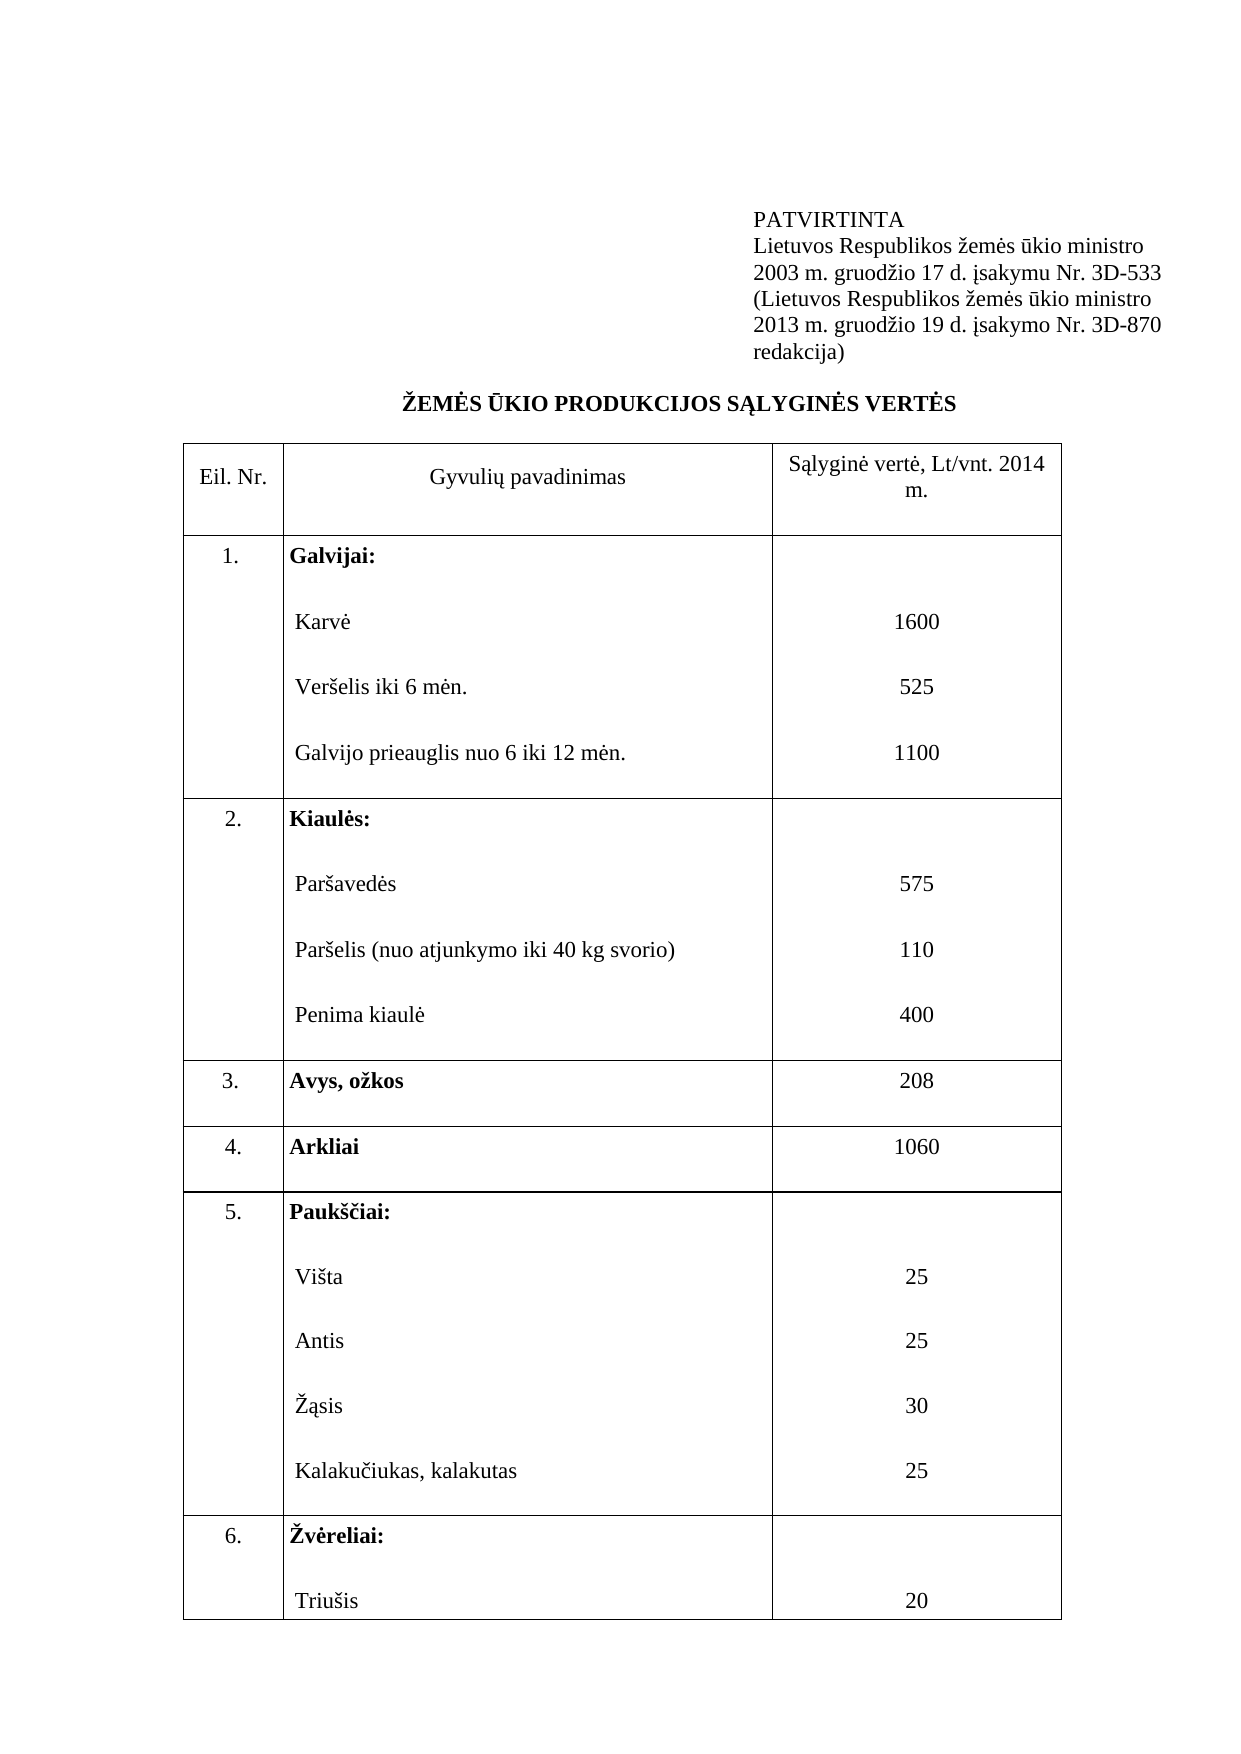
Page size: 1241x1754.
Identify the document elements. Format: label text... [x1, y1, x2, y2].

table_cell 5. [184, 1193, 283, 1257]
table_cell 25 [773, 1257, 1061, 1322]
table_cell Avys, ožkos [284, 1061, 772, 1126]
table_cell Penima kiaulė [284, 995, 772, 1060]
table_cell 4. [184, 1127, 283, 1191]
table_cell 525 [773, 666, 1061, 732]
table_cell [184, 1322, 283, 1386]
table_cell 1100 [773, 732, 1061, 798]
table_cell [184, 1451, 283, 1515]
table_cell Karvė [284, 601, 772, 666]
table_cell Veršelis iki 6 mėn. [284, 666, 772, 732]
table_cell Arkliai [284, 1127, 772, 1191]
table_cell 6. [184, 1516, 283, 1581]
table_cell [773, 799, 1061, 863]
table_cell Žąsis [284, 1386, 772, 1451]
table_cell Paršavedės [284, 863, 772, 929]
text 2003 m. gruodžio 17 d. įsakymu Nr. 3D-533 [753, 259, 1181, 285]
text Lietuvos Respublikos žemės ūkio ministro [753, 232, 1181, 259]
table_cell 1060 [773, 1127, 1061, 1191]
table_cell [184, 1581, 283, 1619]
table_cell 575 [773, 863, 1061, 929]
table_header Gyvulių pavadinimas [284, 444, 772, 535]
table_cell 25 [773, 1451, 1061, 1515]
table_cell 1. [184, 536, 283, 798]
table_cell Galvijai: [284, 536, 772, 601]
table_cell Galvijo prieauglis nuo 6 iki 12 mėn. [284, 732, 772, 798]
table_cell Žvėreliai: [284, 1516, 772, 1581]
table_cell [184, 1386, 283, 1451]
table_cell 1600 [773, 601, 1061, 666]
table_cell [773, 1516, 1061, 1581]
text ŽEMĖS ŪKIO PRODUKCIJOS SĄLYGINĖS VERTĖS [177, 390, 1181, 417]
table_cell 400 [773, 995, 1061, 1060]
text PATVIRTINTA [753, 206, 1181, 232]
table_header Sąlyginė vertė, Lt/vnt. 2014 m. [773, 444, 1061, 535]
table_cell [773, 536, 1061, 601]
table_cell 25 [773, 1322, 1061, 1386]
table_cell Paukščiai: [284, 1193, 772, 1257]
table_cell 30 [773, 1386, 1061, 1451]
table_cell Paršelis (nuo atjunkymo iki 40 kg svorio) [284, 929, 772, 994]
table_cell 2. [184, 799, 283, 1060]
text (Lietuvos Respublikos žemės ūkio ministro 2013 m. gruodžio 19 d. įsakymo Nr. 3D-870 redakcija) [753, 285, 1181, 364]
table_cell [773, 1193, 1061, 1257]
table_cell [184, 1257, 283, 1322]
table_cell Kiaulės: [284, 799, 772, 863]
table_cell Triušis [284, 1581, 772, 1619]
table_cell Antis [284, 1322, 772, 1386]
table_cell 110 [773, 929, 1061, 994]
table_header Eil. Nr. [184, 444, 283, 535]
table_cell 208 [773, 1061, 1061, 1126]
table_cell 3. [184, 1061, 283, 1126]
table_cell 20 [773, 1581, 1061, 1619]
table_cell Kalakučiukas, kalakutas [284, 1451, 772, 1515]
table_cell Višta [284, 1257, 772, 1322]
